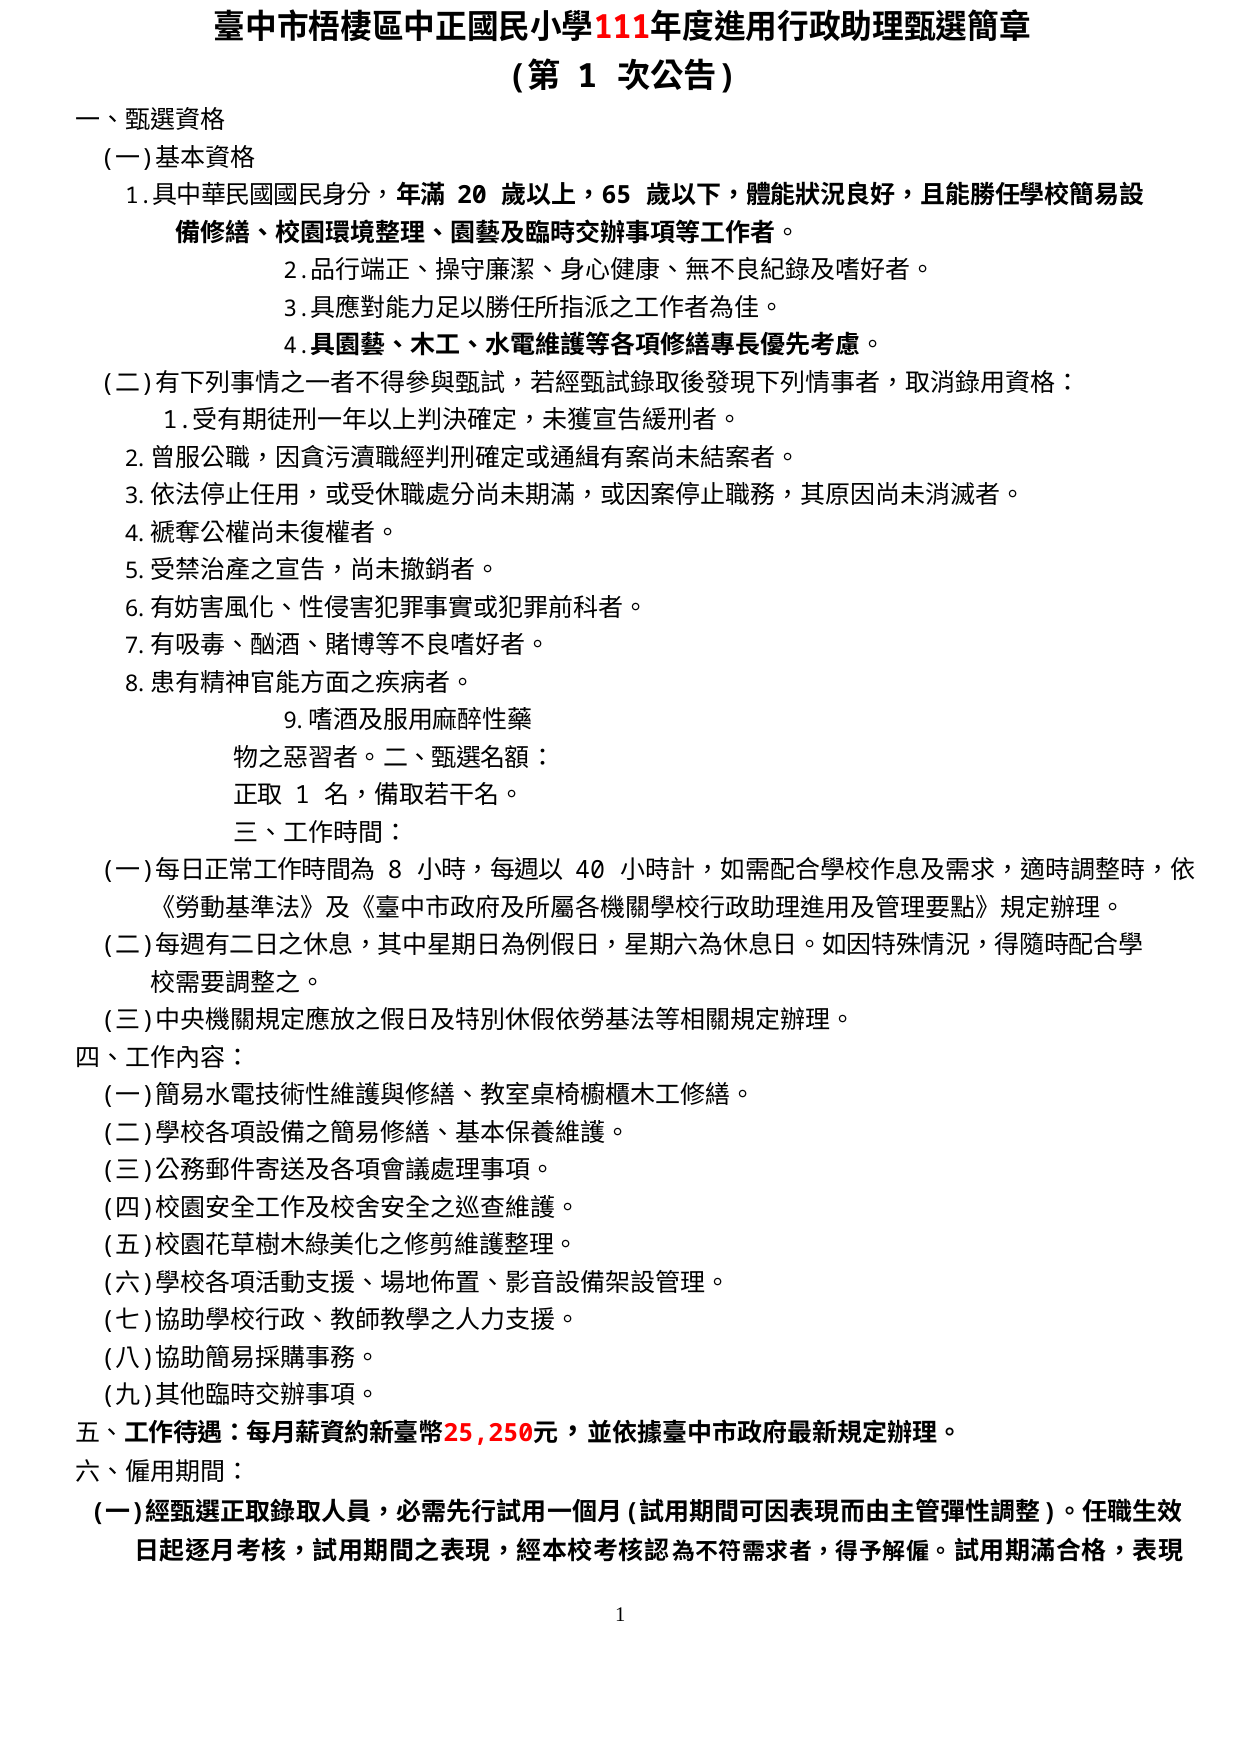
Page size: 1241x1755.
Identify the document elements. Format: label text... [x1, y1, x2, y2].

text (一)經甄選正取錄取人員，必需先行試用一個月(試用期間可因表現而由主管彈性調整)。任職生效日起逐月考核，試用期間之表現，經本校考核認為不符需求者，得予解僱。試用期滿合格，表現 [90, 1488, 1183, 1568]
text 五、工作待遇：每月薪資約新臺幣25,250元，並依據臺中市政府最新規定辦理。 [75, 1411, 1224, 1449]
text (二)有下列事情之一者不得參與甄試，若經甄試錄取後發現下列情事者，取消錄用資格： 1.受有期徒刑一年以上判決確定，未獲宣告緩刑者。 [100, 361, 1076, 436]
list 褫奪公權尚未復權者。 [125, 511, 1224, 549]
list 受禁治產之宣告，尚未撤銷者。 [125, 549, 1224, 586]
list 有吸毒、酗酒、賭博等不良嗜好者。 [125, 624, 1224, 661]
list 依法停止任用，或受休職處分尚未期滿，或因案停止職務，其原因尚未消滅者。 [125, 474, 1224, 511]
text (一)基本資格 [100, 136, 1224, 174]
text (三)中央機關規定應放之假日及特別休假依勞基法等相關規定辦理。四、工作內容： [75, 999, 851, 1074]
text (二)每週有二日之休息，其中星期日為例假日，星期六為休息日。如因特殊情況，得隨時配合學校需要調整之。 [100, 924, 1166, 999]
text (一)每日正常工作時間為 8 小時，每週以 40 小時計，如需配合學校作息及需求，適時調整時，依 [100, 849, 1224, 886]
text (八)協助簡易採購事務。(九)其他臨時交辦事項。 [100, 1336, 376, 1411]
text (第 1 次公告) [16, 48, 1228, 97]
list 品行端正、操守廉潔、身心健康、無不良紀錄及嗜好者。 [283, 249, 1224, 286]
list 具園藝、木工、水電維護等各項修繕專長優先考慮。 [283, 324, 1224, 361]
text 《勞動基準法》及《臺中市政府及所屬各機關學校行政助理進用及管理要點》規定辦理。 [150, 886, 1224, 924]
list 有妨害風化、性侵害犯罪事實或犯罪前科者。 [125, 586, 1224, 624]
text (一)簡易水電技術性維護與修繕、教室桌椅櫥櫃木工修繕。(二)學校各項設備之簡易修繕、基本保養維護。 [100, 1074, 751, 1149]
text (六)學校各項活動支援、場地佈置、影音設備架設管理。(七)協助學校行政、教師教學之人力支援。 [100, 1261, 726, 1336]
list 具中華民國國民身分，年滿 20 歲以上，65 歲以下，體能狀況良好，且能勝任學校簡易設備修繕、校園環境整理、園藝及臨時交辦事項等工作者。 [125, 174, 1166, 249]
text 六、僱用期間： [75, 1449, 1224, 1488]
list 嗜酒及服用麻醉性藥物之惡習者。二、甄選名額：正取 1 名，備取若干名。三、工作時間： [208, 699, 534, 849]
list 曾服公職，因貪污瀆職經判刑確定或通緝有案尚未結案者。 [125, 436, 1224, 474]
list 具應對能力足以勝任所指派之工作者為佳。 [283, 286, 1224, 324]
text 一、甄選資格 [75, 97, 1224, 136]
text (三)公務郵件寄送及各項會議處理事項。 (四)校園安全工作及校舍安全之巡查維護。(五)校園花草樹木綠美化之修剪維護整理。 [100, 1149, 576, 1261]
list 患有精神官能方面之疾病者。 [125, 661, 1224, 699]
text 臺中市梧棲區中正國民小學111年度進用行政助理甄選簡章 [16, 0, 1228, 48]
